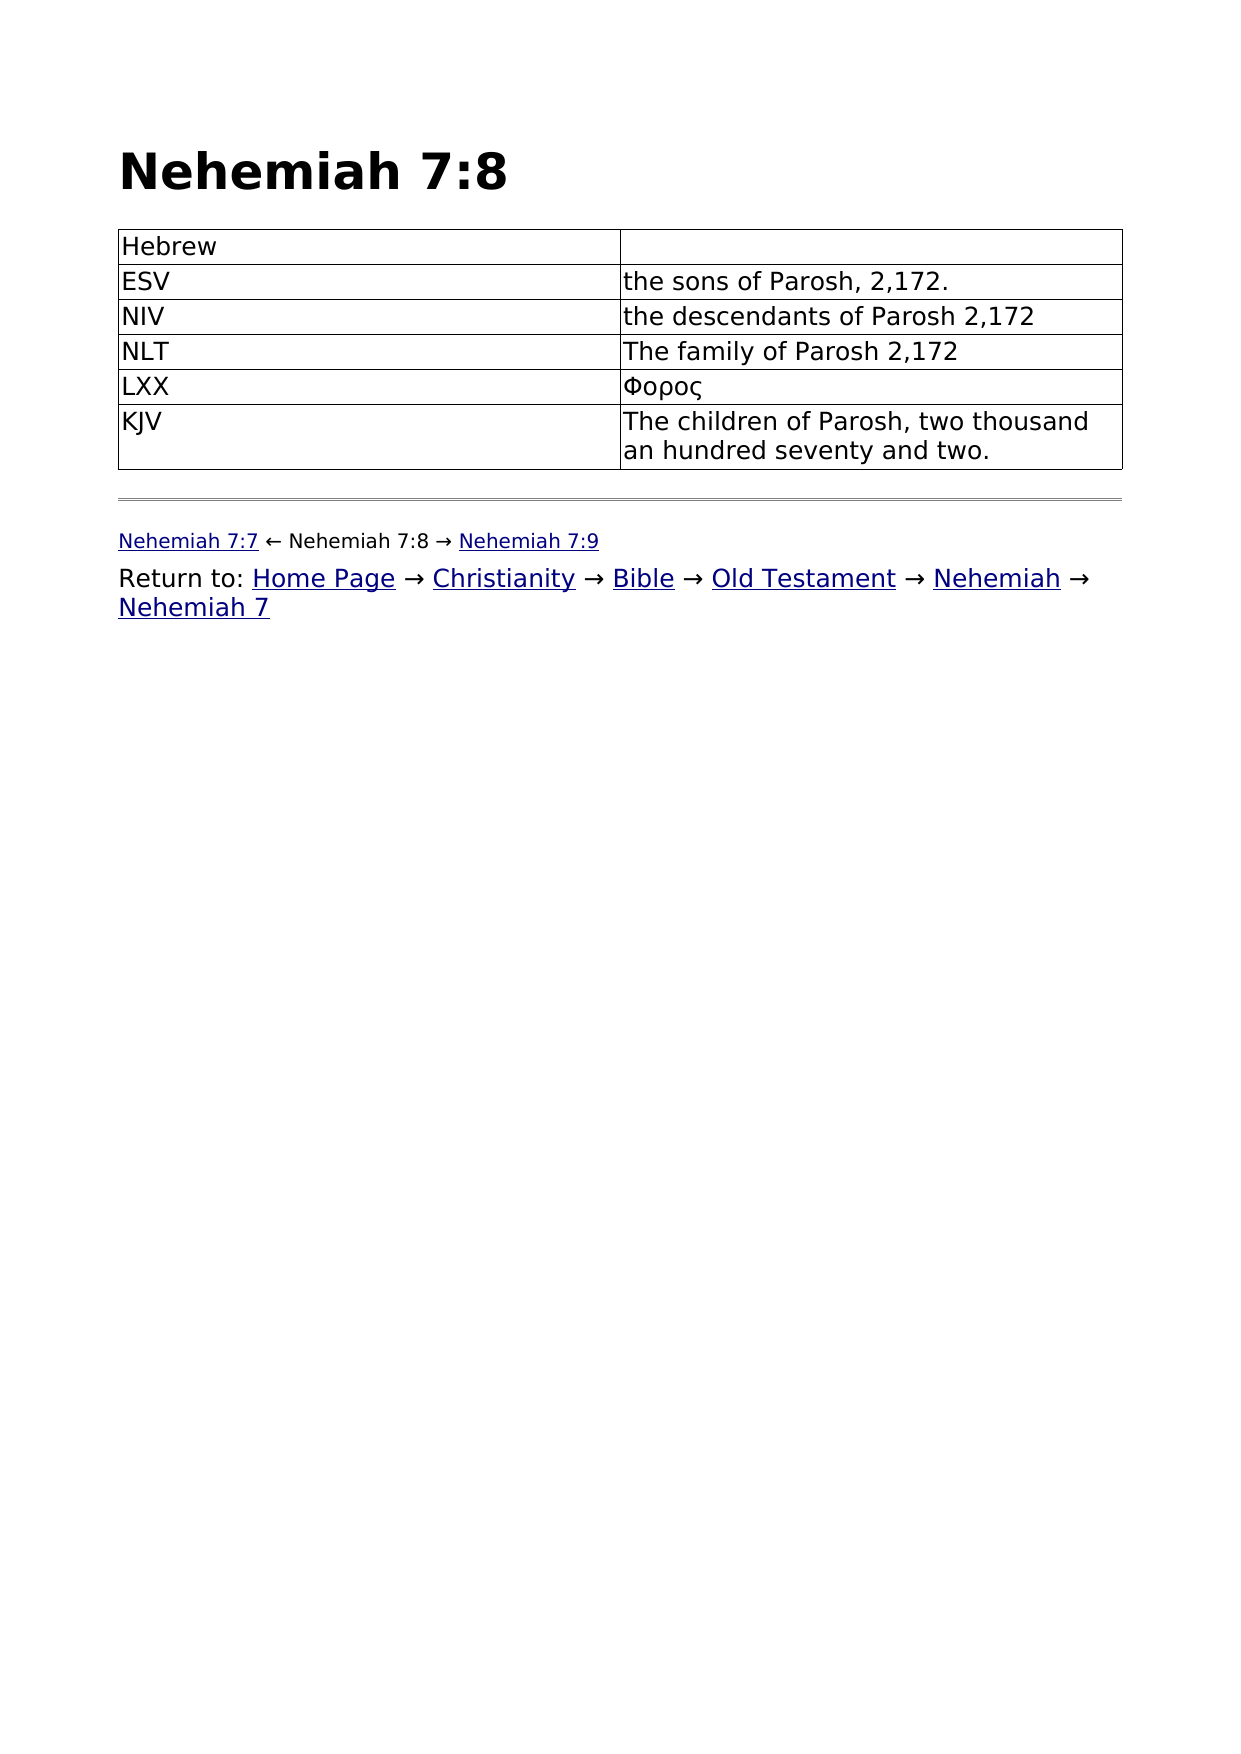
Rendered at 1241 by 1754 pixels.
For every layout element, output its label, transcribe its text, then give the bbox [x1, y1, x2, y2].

table_cell The family of Parosh 2,172 [621, 335, 1122, 369]
table_cell KJV [119, 405, 620, 468]
table_header Hebrew [119, 230, 620, 264]
table_cell NIV [119, 300, 620, 334]
table_cell the sons of Parosh, 2,172. [621, 265, 1122, 299]
table_cell ESV [119, 265, 620, 299]
table_cell NLT [119, 335, 620, 369]
table_cell LXX [119, 370, 620, 404]
table_cell The children of Parosh, two thousand an hundred seventy and two. [621, 405, 1122, 468]
table_cell Φορος [621, 370, 1122, 404]
table_header [621, 230, 1122, 264]
table_cell the descendants of Parosh 2,172 [621, 300, 1122, 334]
subtitle Nehemiah 7:8 [118, 143, 1122, 201]
text Nehemiah 7:7 ← Nehemiah 7:8 → Nehemiah 7:9 [118, 530, 1122, 564]
text Return to: Home Page → Christianity → Bible → Old Testament → Nehemiah → Nehemiah 7 [118, 564, 1122, 622]
